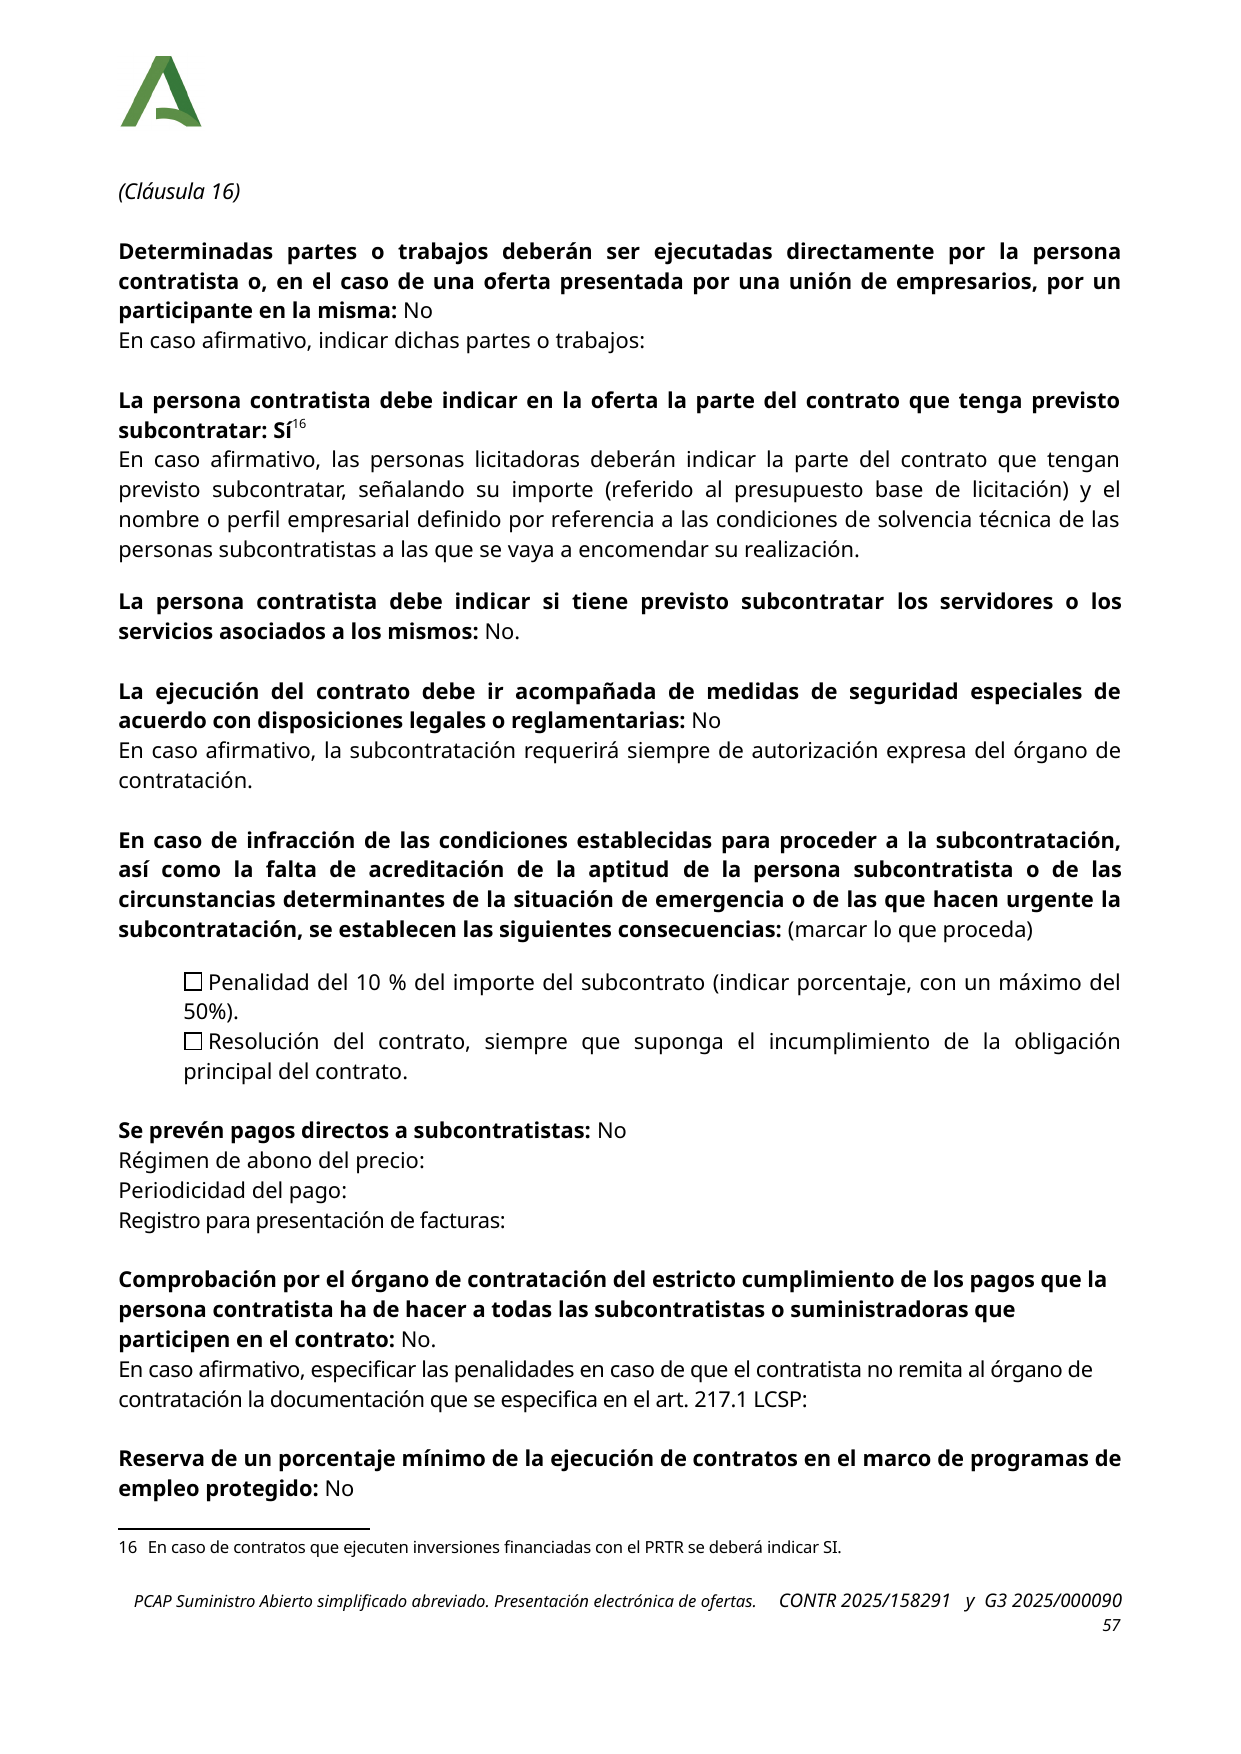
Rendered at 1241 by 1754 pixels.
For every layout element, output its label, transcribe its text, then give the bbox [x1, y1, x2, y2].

text En caso de contratos que ejecuten inversiones financiadas con el PRTR se deberá indicar SI. [118, 1535, 1122, 1558]
text En caso afirmativo, especificar las penalidades en caso de que el contratista no remita al órgano de contratación la documentación que se especifica en el art. 217.1 LCSP: [118, 1354, 1122, 1413]
text Se prevén pagos directos a subcontratistas: No [118, 1116, 1122, 1145]
text Penalidad del 10 % del importe del subcontrato (indicar porcentaje, con un máximo del 50%). [183, 967, 1122, 1026]
picture [116, 52, 205, 131]
text La ejecución del contrato debe ir acompañada de medidas de seguridad especiales de acuerdo con disposiciones legales o reglamentarias: No [118, 676, 1122, 735]
text (Cláusula 16) [118, 176, 1122, 206]
text En caso afirmativo, la subcontratación requerirá siempre de autorización expresa del órgano de contratación. [118, 735, 1122, 795]
text Reserva de un porcentaje mínimo de la ejecución de contratos en el marco de programas de empleo protegido: No [118, 1443, 1122, 1503]
text Determinadas partes o trabajos deberán ser ejecutadas directamente por la persona contratista o, en el caso de una oferta presentada por una unión de empresarios, por un participante en la misma: No [118, 236, 1122, 325]
text En caso afirmativo, las personas licitadoras deberán indicar la parte del contrato que tengan previsto subcontratar, señalando su importe (referido al presupuesto base de licitación) y el nombre o perfil empresarial definido por referencia a las condiciones de solvencia técnica de las personas subcontratistas a las que se vaya a encomendar su realización. [118, 444, 1122, 564]
text Registro para presentación de facturas: [118, 1205, 1122, 1235]
text En caso de infracción de las condiciones establecidas para proceder a la subcontratación, así como la falta de acreditación de la aptitud de la persona subcontratista o de las circunstancias determinantes de la situación de emergencia o de las que hacen urgente la subcontratación, se establecen las siguientes consecuencias: (marcar lo que proceda) [118, 825, 1122, 944]
text Régimen de abono del precio: [118, 1145, 1122, 1175]
text Periodicidad del pago: [118, 1175, 1122, 1205]
text Resolución del contrato, siempre que suponga el incumplimiento de la obligación principal del contrato. [183, 1026, 1122, 1086]
text La persona contratista debe indicar en la oferta la parte del contrato que tenga previsto subcontratar: Sí [118, 385, 1122, 444]
text Comprobación por el órgano de contratación del estricto cumplimiento de los pagos que la persona contratista ha de hacer a todas las subcontratistas o suministradoras que participen en el contrato: No. [118, 1264, 1122, 1354]
text La persona contratista debe indicar si tiene previsto subcontratar los servidores o los servicios asociados a los mismos: No. [118, 586, 1122, 646]
text En caso afirmativo, indicar dichas partes o trabajos: [118, 325, 1122, 355]
